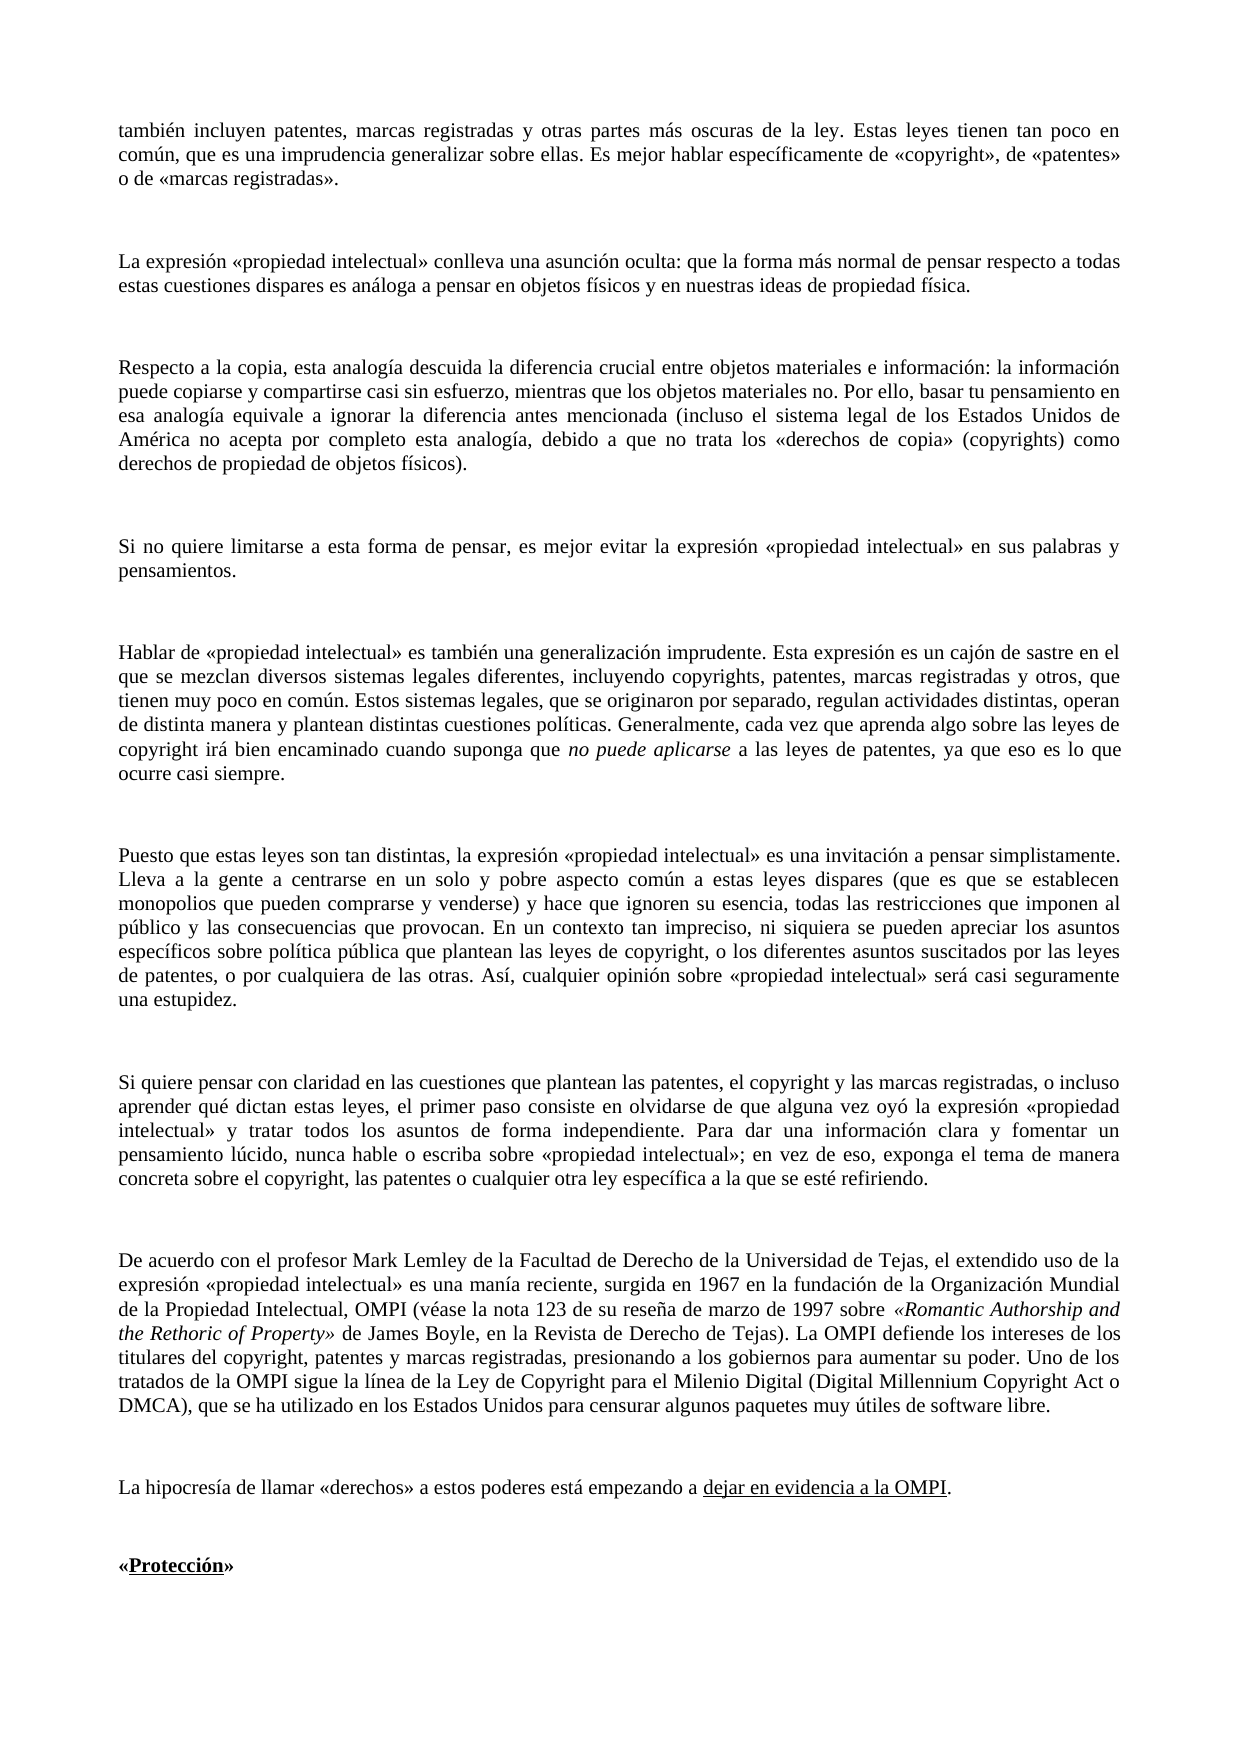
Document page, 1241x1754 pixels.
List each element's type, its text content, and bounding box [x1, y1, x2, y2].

text también incluyen patentes, marcas registradas y otras partes más oscuras de la ley. Estas leyes tienen tan poco en común, que es una imprudencia generalizar sobre ellas. Es mejor hablar específicamente de «copyright», de «patentes» o de «marcas registradas». [118, 118, 1122, 190]
text Puesto que estas leyes son tan distintas, la expresión «propiedad intelectual» es una invitación a pensar simplistamente. Lleva a la gente a centrarse en un solo y pobre aspecto común a estas leyes dispares (que es que se establecen monopolios que pueden comprarse y venderse) y hace que ignoren su esencia, todas las restricciones que imponen al público y las consecuencias que provocan. En un contexto tan impreciso, ni siquiera se pueden apreciar los asuntos específicos sobre política pública que plantean las leyes de copyright, o los diferentes asuntos suscitados por las leyes de patentes, o por cualquiera de las otras. Así, cualquier opinión sobre «propiedad intelectual» será casi seguramente una estupidez. [118, 843, 1122, 1011]
text Si quiere pensar con claridad en las cuestiones que plantean las patentes, el copyright y las marcas registradas, o incluso aprender qué dictan estas leyes, el primer paso consiste en olvidarse de que alguna vez oyó la expresión «propiedad intelectual» y tratar todos los asuntos de forma independiente. Para dar una información clara y fomentar un pensamiento lúcido, nunca hable o escriba sobre «propiedad intelectual»; en vez de eso, exponga el tema de manera concreta sobre el copyright, las patentes o cualquier otra ley específica a la que se esté refiriendo. [118, 1070, 1122, 1190]
text La hipocresía de llamar «derechos» a estos poderes está empezando a dejar en evidencia a la OMPI. [118, 1475, 1122, 1499]
text La expresión «propiedad intelectual» conlleva una asunción oculta: que la forma más normal de pensar respecto a todas estas cuestiones dispares es análoga a pensar en objetos físicos y en nuestras ideas de propiedad física. [118, 249, 1122, 297]
text Si no quiere limitarse a esta forma de pensar, es mejor evitar la expresión «propiedad intelectual» en sus palabras y pensamientos. [118, 534, 1122, 582]
text Hablar de «propiedad intelectual» es también una generalización imprudente. Esta expresión es un cajón de sastre en el que se mezclan diversos sistemas legales diferentes, incluyendo copyrights, patentes, marcas registradas y otros, que tienen muy poco en común. Estos sistemas legales, que se originaron por separado, regulan actividades distintas, operan de distinta manera y plantean distintas cuestiones políticas. Generalmente, cada vez que aprenda algo sobre las leyes de copyright irá bien encaminado cuando suponga que no puede aplicarse a las leyes de patentes, ya que eso es lo que ocurre casi siempre. [118, 640, 1122, 784]
text De acuerdo con el profesor Mark Lemley de la Facultad de Derecho de la Universidad de Tejas, el extendido uso de la expresión «propiedad intelectual» es una manía reciente, surgida en 1967 en la fundación de la Organización Mundial de la Propiedad Intelectual, OMPI (véase la nota 123 de su reseña de marzo de 1997 sobre «Romantic Authorship and the Rethoric of Property» de James Boyle, en la Revista de Derecho de Tejas). La OMPI defiende los intereses de los titulares del copyright, patentes y marcas registradas, presionando a los gobiernos para aumentar su poder. Uno de los tratados de la OMPI sigue la línea de la Ley de Copyright para el Milenio Digital (Digital Millennium Copyright Act o DMCA), que se ha utilizado en los Estados Unidos para censurar algunos paquetes muy útiles de software libre. [118, 1248, 1122, 1417]
text Respecto a la copia, esta analogía descuida la diferencia crucial entre objetos materiales e información: la información puede copiarse y compartirse casi sin esfuerzo, mientras que los objetos materiales no. Por ello, basar tu pensamiento en esa analogía equivale a ignorar la diferencia antes mencionada (incluso el sistema legal de los Estados Unidos de América no acepta por completo esta analogía, debido a que no trata los «derechos de copia» (copyrights) como derechos de propiedad de objetos físicos). [118, 355, 1122, 475]
text «Protección» [118, 1553, 1122, 1577]
